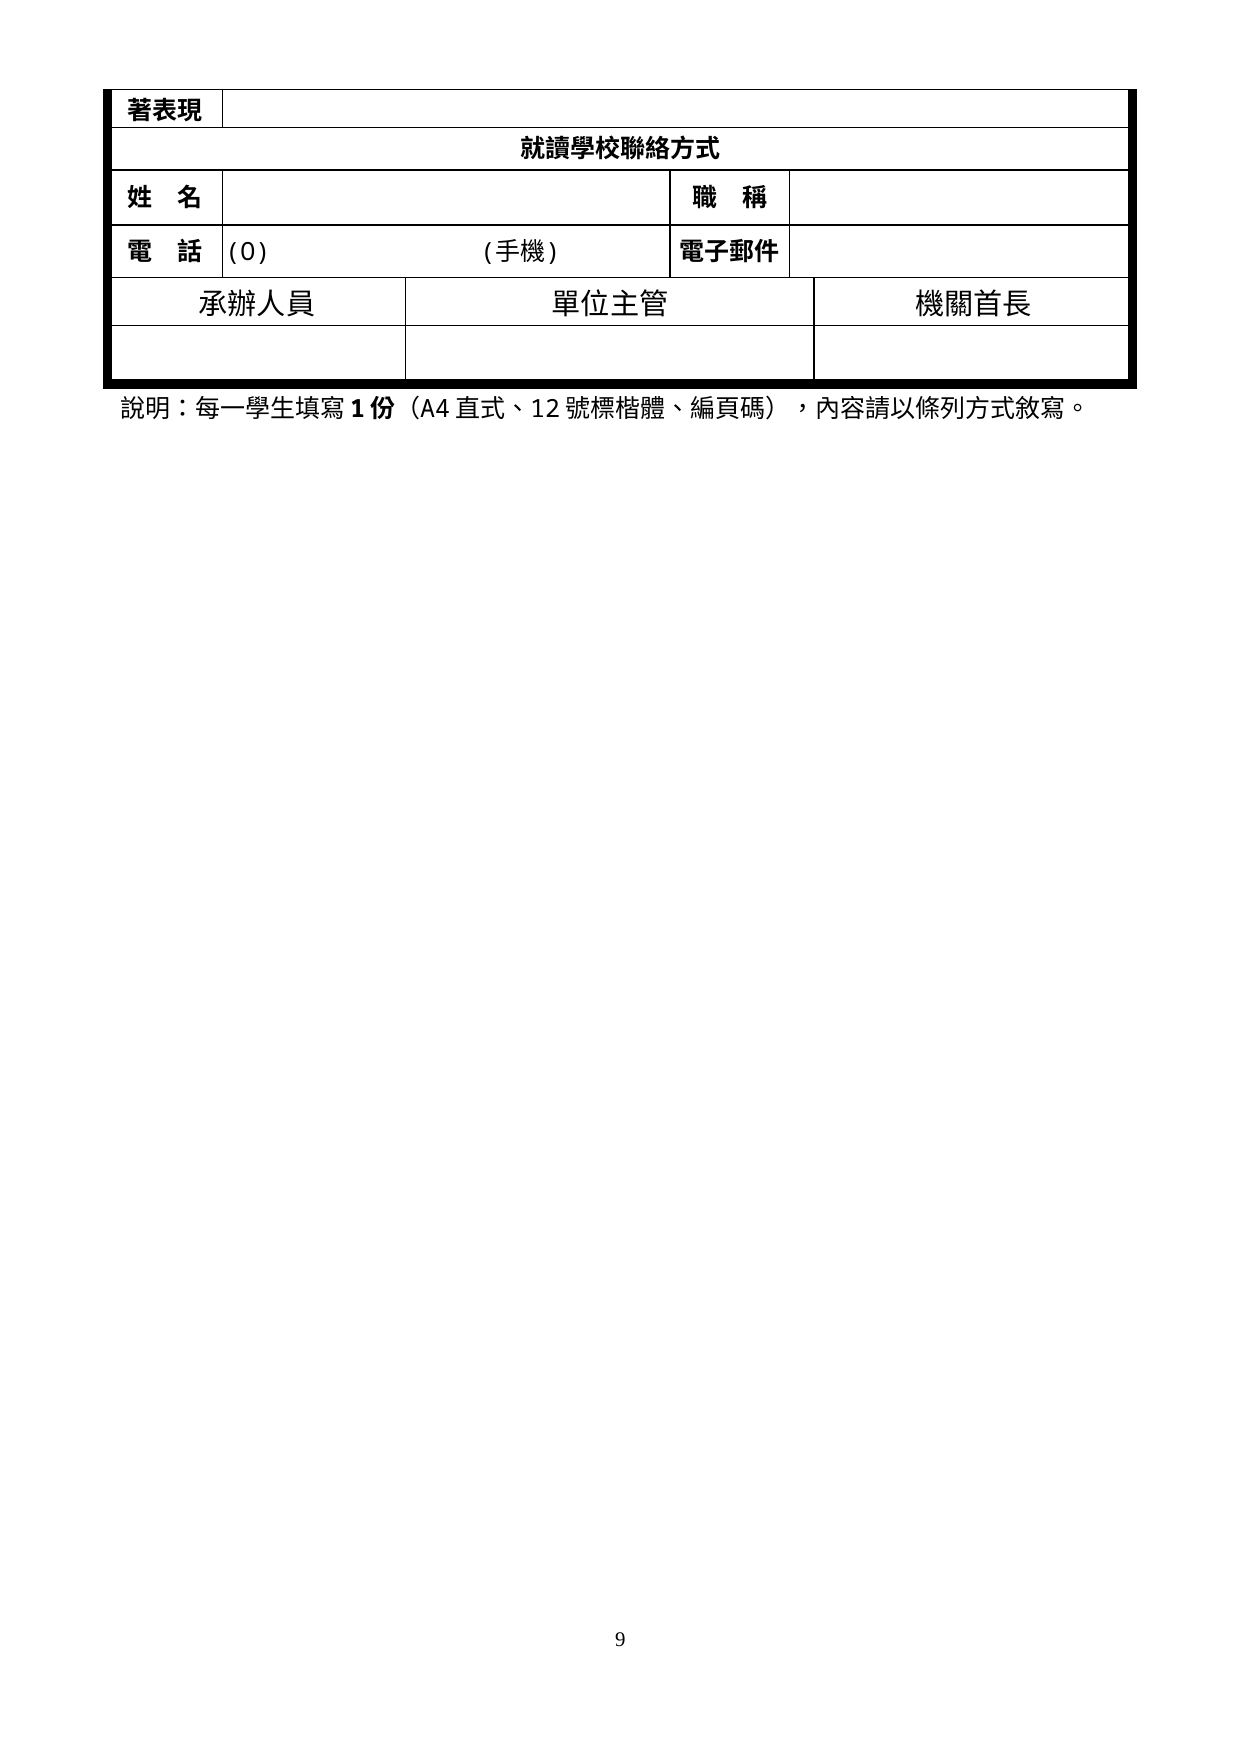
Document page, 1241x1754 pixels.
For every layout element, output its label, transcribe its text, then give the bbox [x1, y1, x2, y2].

table_cell 機關首長 [815, 278, 1128, 325]
table_cell 電話 [112, 226, 222, 277]
table_cell 就讀學校聯絡方式 [112, 128, 1128, 169]
table_cell 著表現 [112, 90, 222, 126]
table_cell 電子郵件 [671, 226, 789, 277]
table_cell [223, 171, 669, 224]
table_cell [790, 226, 1128, 277]
table_cell [223, 90, 1128, 126]
table_cell 承辦人員 [112, 278, 405, 325]
table_cell [112, 326, 405, 379]
table_cell (O) (手機) [223, 226, 669, 277]
table_cell 單位主管 [406, 278, 813, 325]
table_cell [790, 171, 1128, 224]
text 說明：每一學生填寫1份（A4直式、12號標楷體、編頁碼），內容請以條列方式敘寫。 [75, 388, 1165, 425]
table_cell [406, 326, 813, 379]
table_cell 職稱 [671, 171, 789, 224]
table_cell [815, 326, 1128, 379]
table_cell 姓名 [112, 171, 222, 224]
